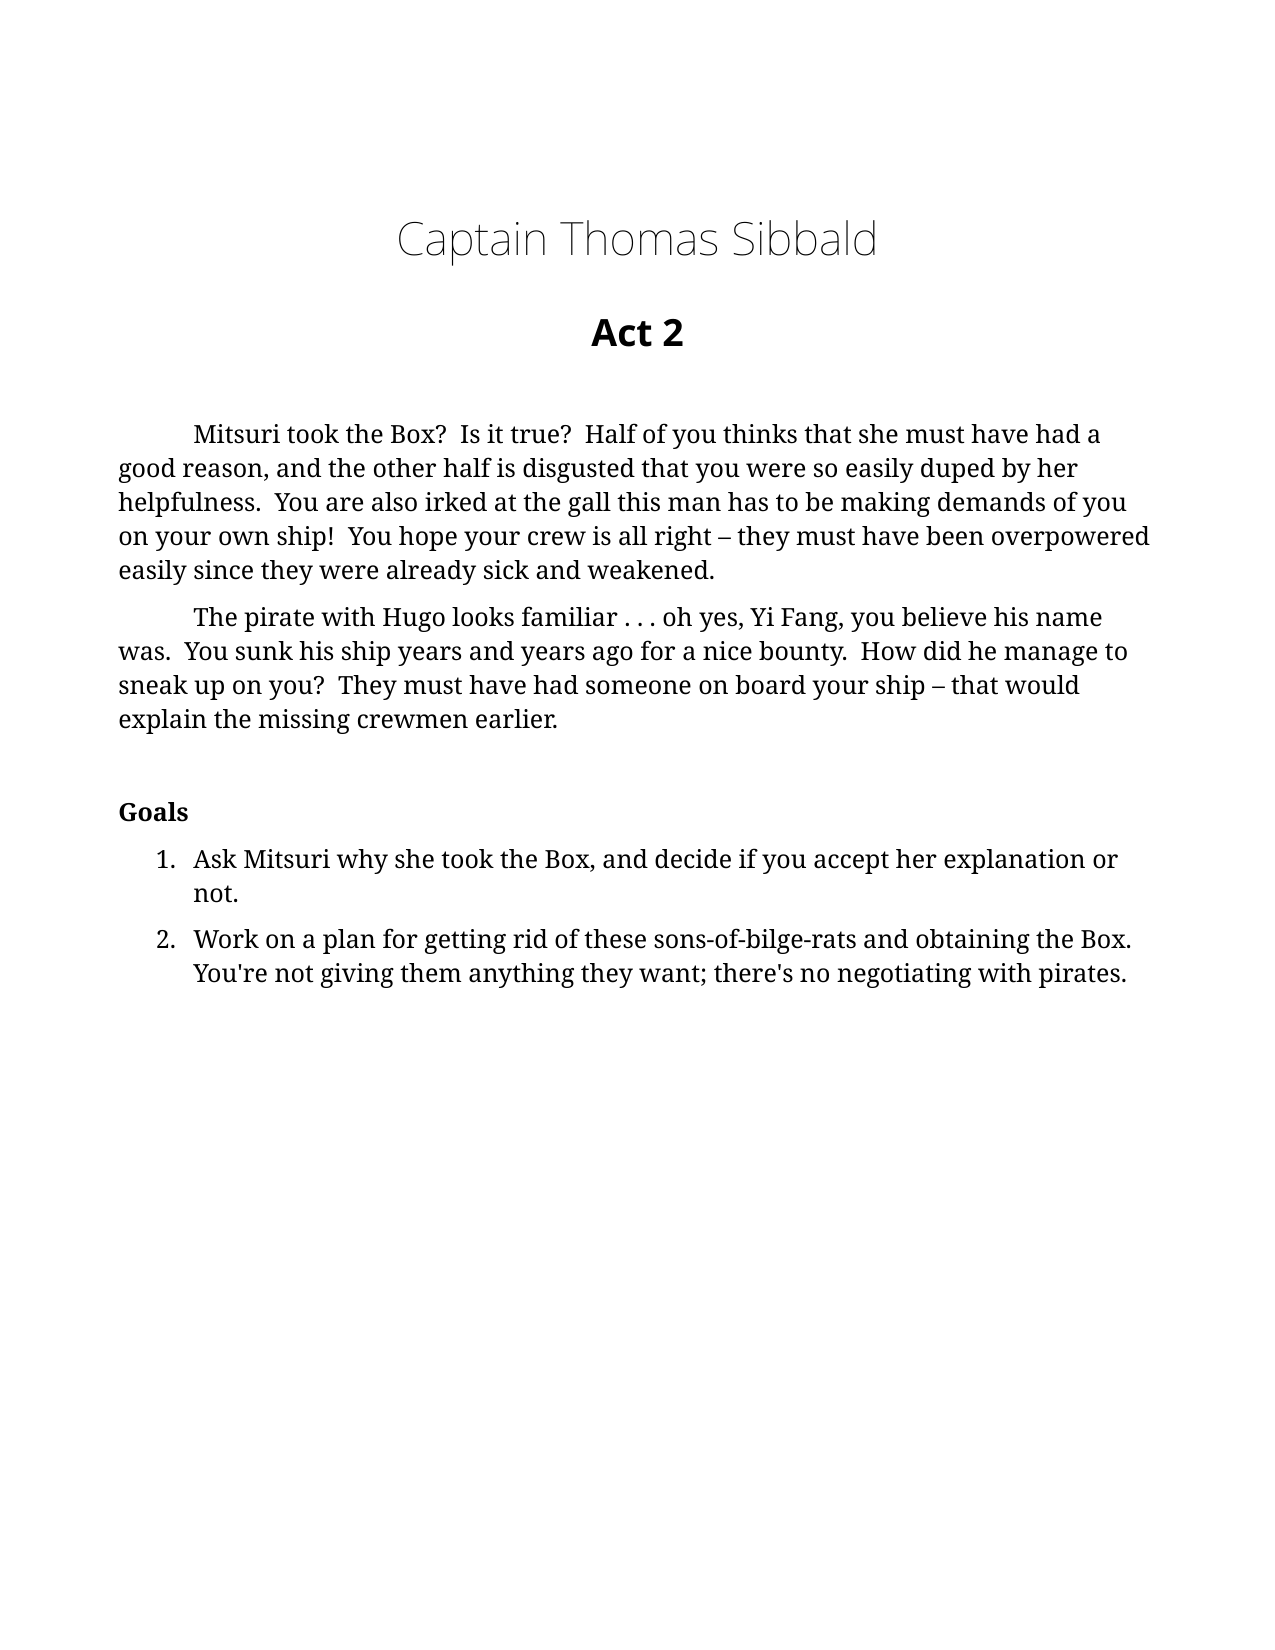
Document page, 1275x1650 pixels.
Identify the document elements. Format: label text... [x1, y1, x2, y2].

text The pirate with Hugo looks familiar . . . oh yes, Yi Fang, you believe his name was. You sunk his ship years and years ago for a nice bounty. How did he manage to sneak up on you? They must have had someone on board your ship – that would explain the missing crewmen earlier. [118, 599, 1157, 736]
subtitle Act 2 [118, 307, 1157, 358]
list Work on a plan for getting rid of these sons-of-bilge-rats and obtaining the Box. You're not giving them anything they want; there's no negotiating with pirates. [156, 922, 1157, 990]
subtitle Captain Thomas Sibbald [118, 207, 1157, 269]
text Mitsuri took the Box? Is it true? Half of you thinks that she must have had a good reason, and the other half is disgusted that you were so easily duped by her helpfulness. You are also irked at the gall this man has to be making demands of you on your own ship! You hope your crew is all right – they must have been overpowered easily since they were already sick and weakened. [118, 417, 1157, 587]
list Ask Mitsuri why she took the Box, and decide if you accept her explanation or not. [156, 841, 1157, 909]
text Goals [118, 795, 1157, 829]
